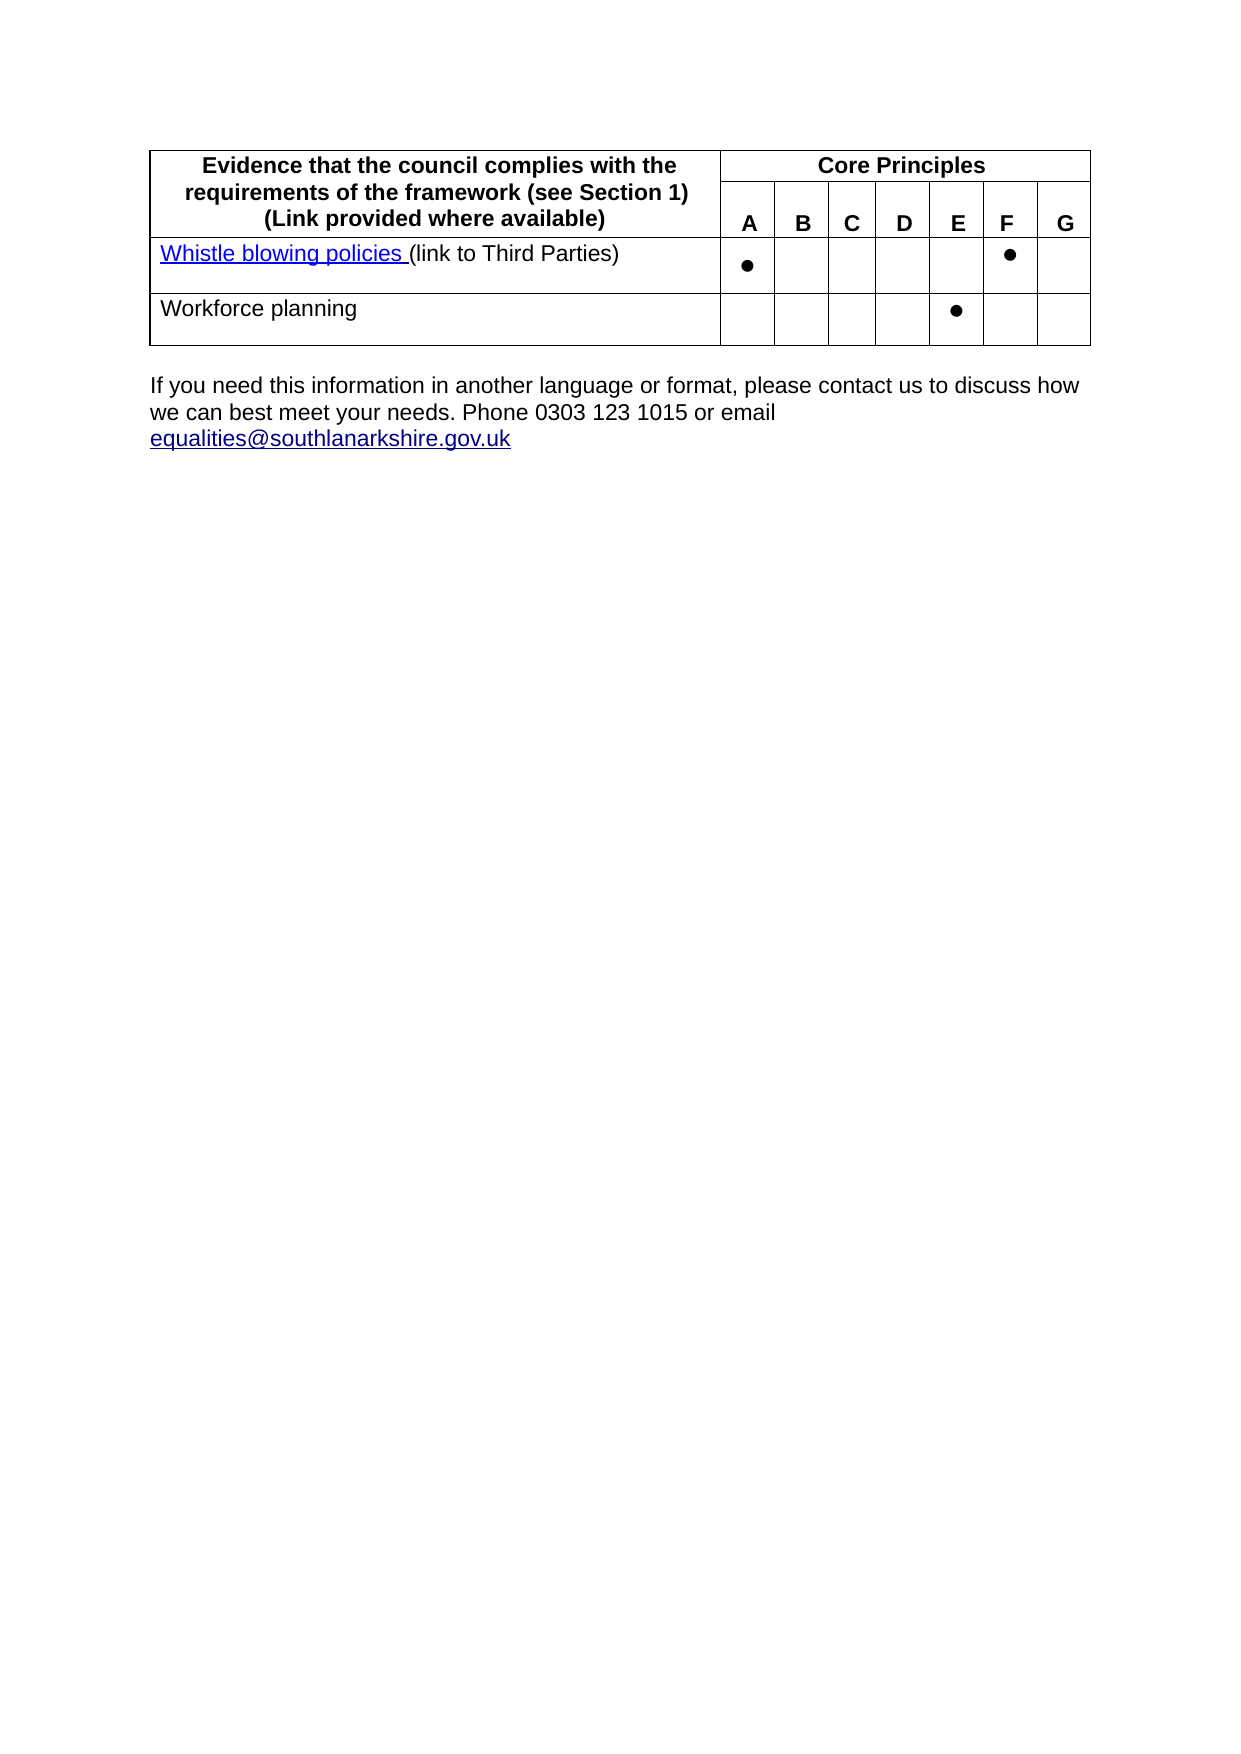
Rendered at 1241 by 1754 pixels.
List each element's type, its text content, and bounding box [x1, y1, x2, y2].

table_cell [1038, 294, 1090, 345]
table_cell  [930, 294, 983, 345]
table_cell Whistle blowing policies (link to Third Parties) [151, 238, 720, 293]
table_cell [721, 294, 774, 345]
text If you need this information in another language or format, please contact us to discuss how we can best meet your needs. Phone 0303 123 1015 or email equalities@southlanarkshire.gov.uk [150, 372, 1090, 451]
table_cell [876, 294, 929, 345]
table_cell [984, 294, 1037, 345]
table_cell [829, 294, 875, 345]
table_cell [930, 238, 983, 293]
table_cell [876, 238, 929, 293]
table_cell  [984, 238, 1037, 293]
table_cell [829, 238, 875, 293]
table_cell C [829, 182, 875, 237]
table_cell [775, 238, 828, 293]
table_cell [775, 294, 828, 345]
table_cell G [1038, 182, 1090, 237]
table_cell A [721, 182, 774, 237]
table_cell D [876, 182, 929, 237]
table_cell  [721, 238, 774, 293]
table_cell Workforce planning [151, 294, 720, 345]
table_header Evidence that the council complies with the requirements of the framework (see Section 1) (Link provided where available) [151, 151, 720, 237]
table_cell E [930, 182, 983, 237]
table_cell F [984, 182, 1037, 237]
table_cell B [775, 182, 828, 237]
table_header Core Principles [721, 151, 1090, 181]
table_cell [1038, 238, 1090, 293]
